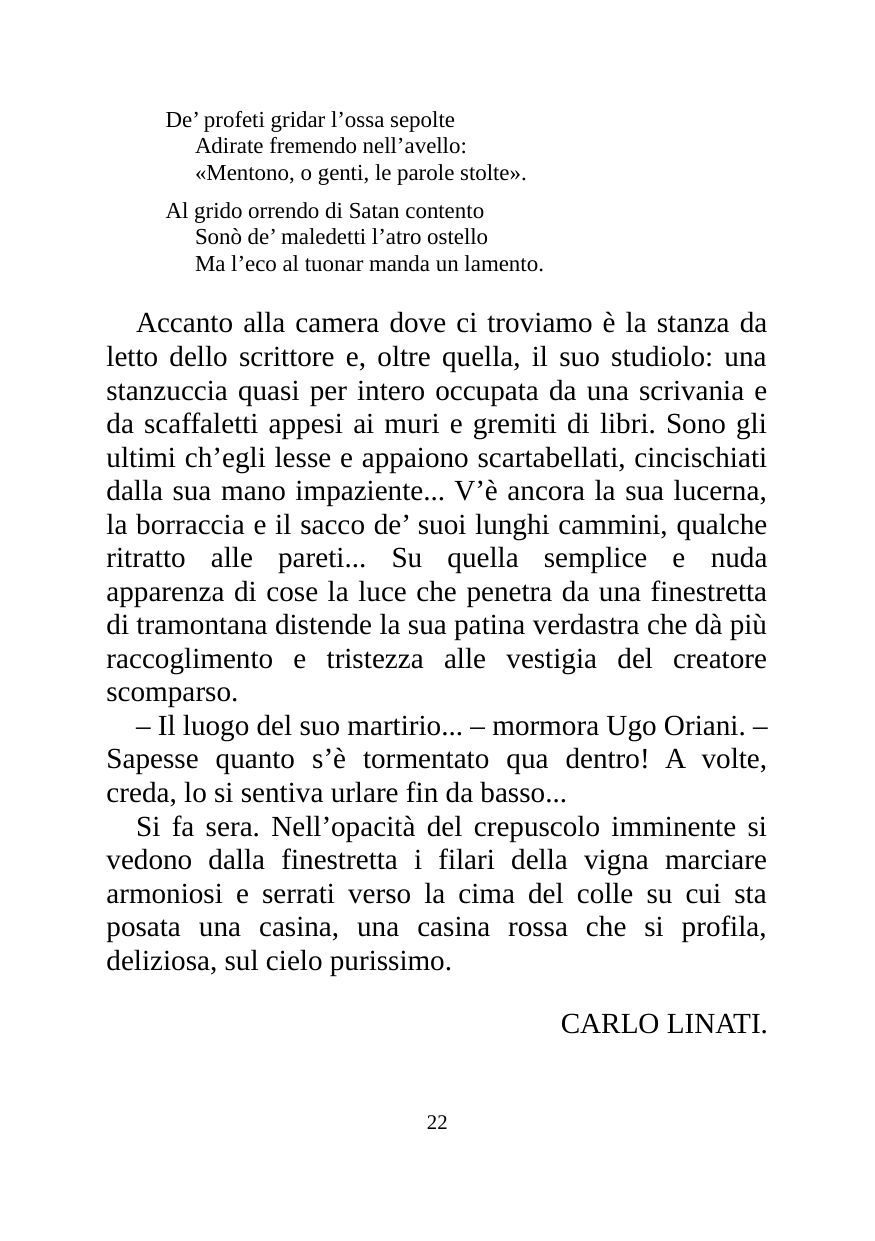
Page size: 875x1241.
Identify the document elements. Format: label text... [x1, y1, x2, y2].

text De’ profeti gridar l’ossa sepolte Adirate fremendo nell’avello: «Mentono, o genti, le parole stolte». [165, 106, 768, 185]
text – Il luogo del suo martirio... – mormora Ugo Oriani. – Sapesse quanto s’è tormentato qua dentro! A volte, creda, lo si sentiva urlare fin da basso... [106, 708, 768, 809]
text CARLO LINATI. [106, 1006, 768, 1039]
text Al grido orrendo di Satan contento Sonò de’ maledetti l’atro ostello Ma l’eco al tuonar manda un lamento. [165, 197, 768, 276]
text Si fa sera. Nell’opacità del crepuscolo imminente si vedono dalla finestretta i filari della vigna marciare armoniosi e serrati verso la cima del colle su cui sta posata una casina, una casina rossa che si profila, deliziosa, sul cielo purissimo. [106, 809, 768, 976]
text Accanto alla camera dove ci troviamo è la stanza da letto dello scrittore e, oltre quella, il suo studiolo: una stanzuccia quasi per intero occupata da una scrivania e da scaffaletti appesi ai muri e gremiti di libri. Sono gli ultimi ch’egli lesse e appaiono scartabellati, cincischiati dalla sua mano impaziente... V’è ancora la sua lucerna, la borraccia e il sacco de’ suoi lunghi cammini, qualche ritratto alle pareti... Su quella semplice e nuda apparenza di cose la luce che penetra da una finestretta di tramontana distende la sua patina verdastra che dà più raccoglimento e tristezza alle vestigia del creatore scomparso. [106, 306, 768, 708]
